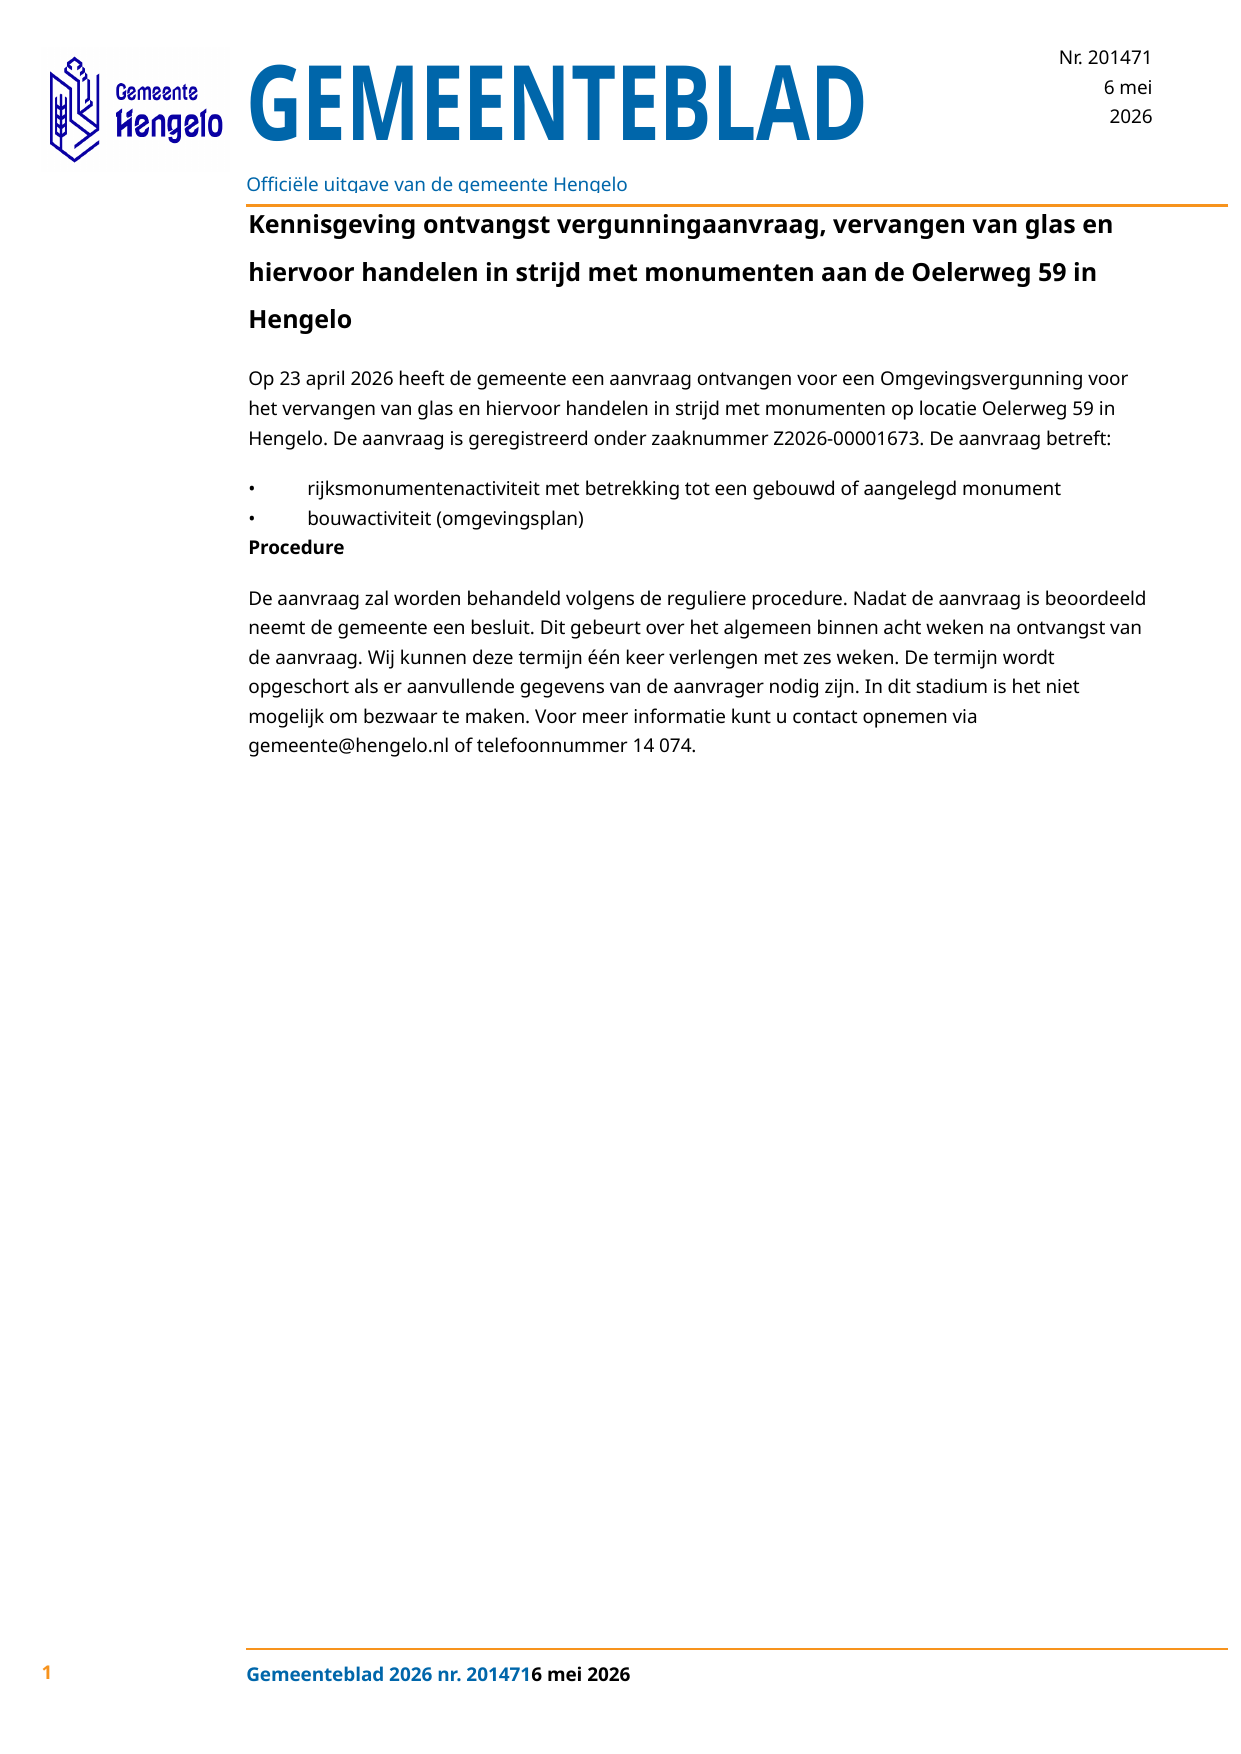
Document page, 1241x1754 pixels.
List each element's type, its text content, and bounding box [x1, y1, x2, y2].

text Kennisgeving ontvangst vergunningaanvraag, vervangen van glas en hiervoor handelen in strijd met monumenten aan de Oelerweg 59 in Hengelo [248, 207, 1152, 336]
text Procedure [248, 534, 1152, 560]
list rijksmonumentenactiviteit met betrekking tot een gebouwd of aangelegd monument [248, 475, 1152, 501]
list bouwactiviteit (omgevingsplan) [248, 505, 1152, 530]
picture [41, 47, 231, 172]
text Op 23 april 2026 heeft de gemeente een aanvraag ontvangen voor een Omgevingsvergunning voor het vervangen van glas en hiervoor handelen in strijd met monumenten op locatie Oelerweg 59 in Hengelo. De aanvraag is geregistreerd onder zaaknummer Z2026-00001673. De aanvraag betreft: [248, 366, 1152, 450]
text De aanvraag zal worden behandeld volgens de reguliere procedure. Nadat de aanvraag is beoordeeld neemt de gemeente een besluit. Dit gebeurt over het algemeen binnen acht weken na ontvangst van de aanvraag. Wij kunnen deze termijn één keer verlengen met zes weken. De termijn wordt opgeschort als er aanvullende gegevens van de aanvrager nodig zijn. In dit stadium is het niet mogelijk om bezwaar te maken. Voor meer informatie kunt u contact opnemen via gemeente@hengelo.nl of telefoonnummer 14 074. [248, 585, 1152, 758]
